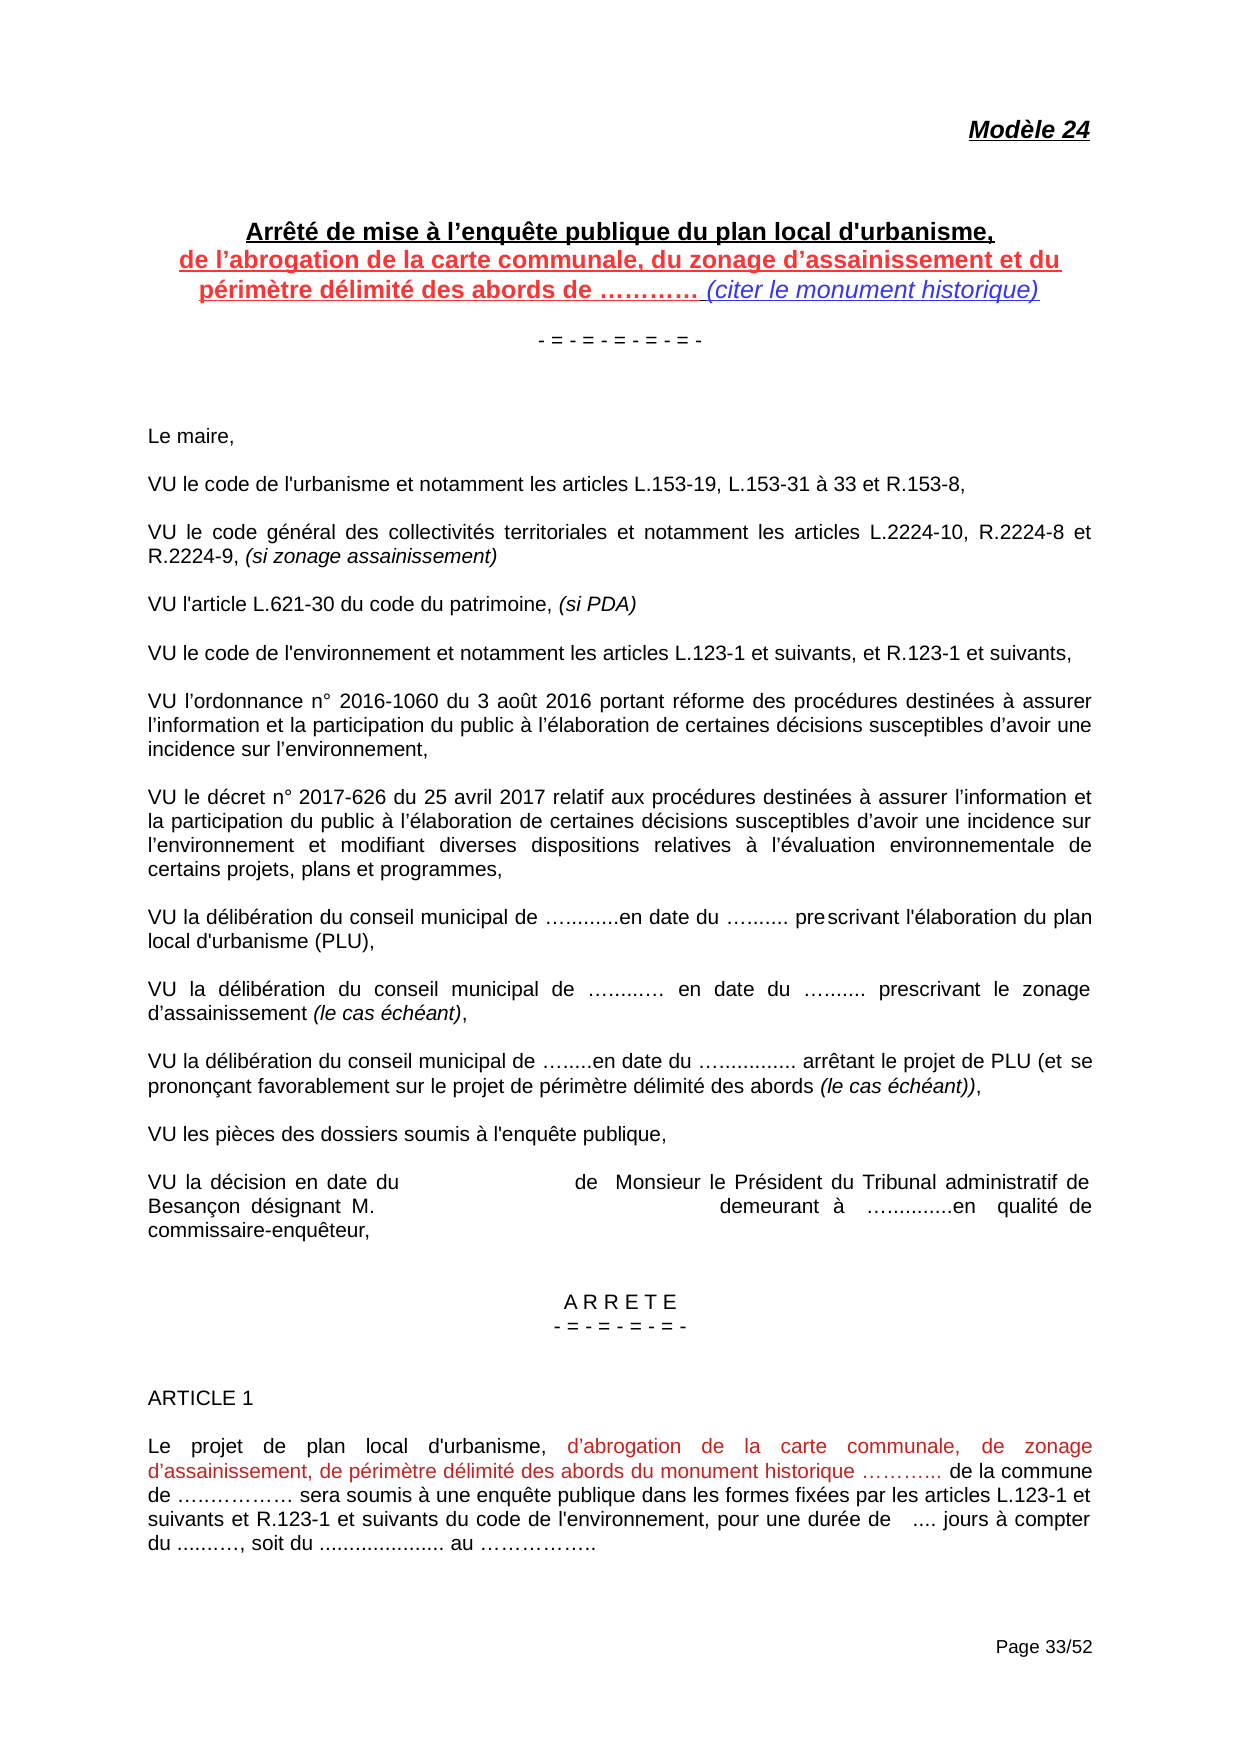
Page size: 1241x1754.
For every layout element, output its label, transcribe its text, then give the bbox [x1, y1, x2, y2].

text Le projet de plan local d'urbanisme, d’abrogation de la carte communale, de zonage d’assainissement, de périmètre délimité des abords du monument historique ………... de la commune de …..………… sera soumis à une enquête publique dans les formes fixées par les articles L.123-1 et suivants et R.123-1 et suivants du code de l'environnement, pour une durée de .... jours à compter du .......…, soit du ..................... au …………….. [148, 1434, 1093, 1555]
text - = - = - = - = - = - [148, 328, 1093, 352]
text Arrêté de mise à l’enquête publique du plan local d'urbanisme, [148, 216, 1093, 245]
text Le maire, [148, 424, 1093, 448]
text VU la délibération du conseil municipal de ….........en date du …....... prescrivant l'élaboration du plan local d'urbanisme (PLU), [148, 905, 1093, 953]
text VU la délibération du conseil municipal de …......… en date du …....... prescrivant le zonage d’assainissement (le cas échéant), [148, 977, 1093, 1025]
text ARTICLE 1 [148, 1386, 1093, 1410]
text VU le code de l'environnement et notamment les articles L.123-1 et suivants, et R.123-1 et suivants, [148, 640, 1093, 664]
text VU les pièces des dossiers soumis à l'enquête publique, [148, 1122, 1093, 1146]
text de l’abrogation de la carte communale, du zonage d’assainissement et du périmètre délimité des abords de ………… (citer le monument historique) [148, 245, 1093, 303]
text VU la délibération du conseil municipal de ….....en date du …............. arrêtant le projet de PLU (et se prononçant favorablement sur le projet de périmètre délimité des abords (le cas échéant)), [148, 1049, 1093, 1098]
text VU le code général des collectivités territoriales et notamment les articles L.2224-10, R.2224-8 et R.2224-9, (si zonage assainissement) [148, 520, 1093, 568]
text VU le décret n° 2017-626 du 25 avril 2017 relatif aux procédures destinées à assurer l’information et la participation du public à l’élaboration de certaines décisions susceptibles d’avoir une incidence sur l’environnement et modifiant diverses dispositions relatives à l’évaluation environnementale de certains projets, plans et programmes, [148, 785, 1093, 881]
text VU l'article L.621-30 du code du patrimoine, (si PDA) [148, 592, 1093, 616]
text VU la décision en date du de Monsieur le Président du Tribunal administratif de Besançon désignant M. demeurant à …...........en qualité de commissaire‑enquêteur, [148, 1170, 1093, 1242]
text Modèle 24 [148, 115, 1093, 144]
text VU le code de l'urbanisme et notamment les articles L.153-19, L.153-31 à 33 et R.153-8, [148, 472, 1093, 496]
text A R R E T E [148, 1290, 1093, 1314]
text VU l’ordonnance n° 2016-1060 du 3 août 2016 portant réforme des procédures destinées à assurer l’information et la participation du public à l’élaboration de certaines décisions susceptibles d’avoir une incidence sur l’environnement, [148, 688, 1093, 761]
text - = - = - = - = - [148, 1314, 1093, 1338]
